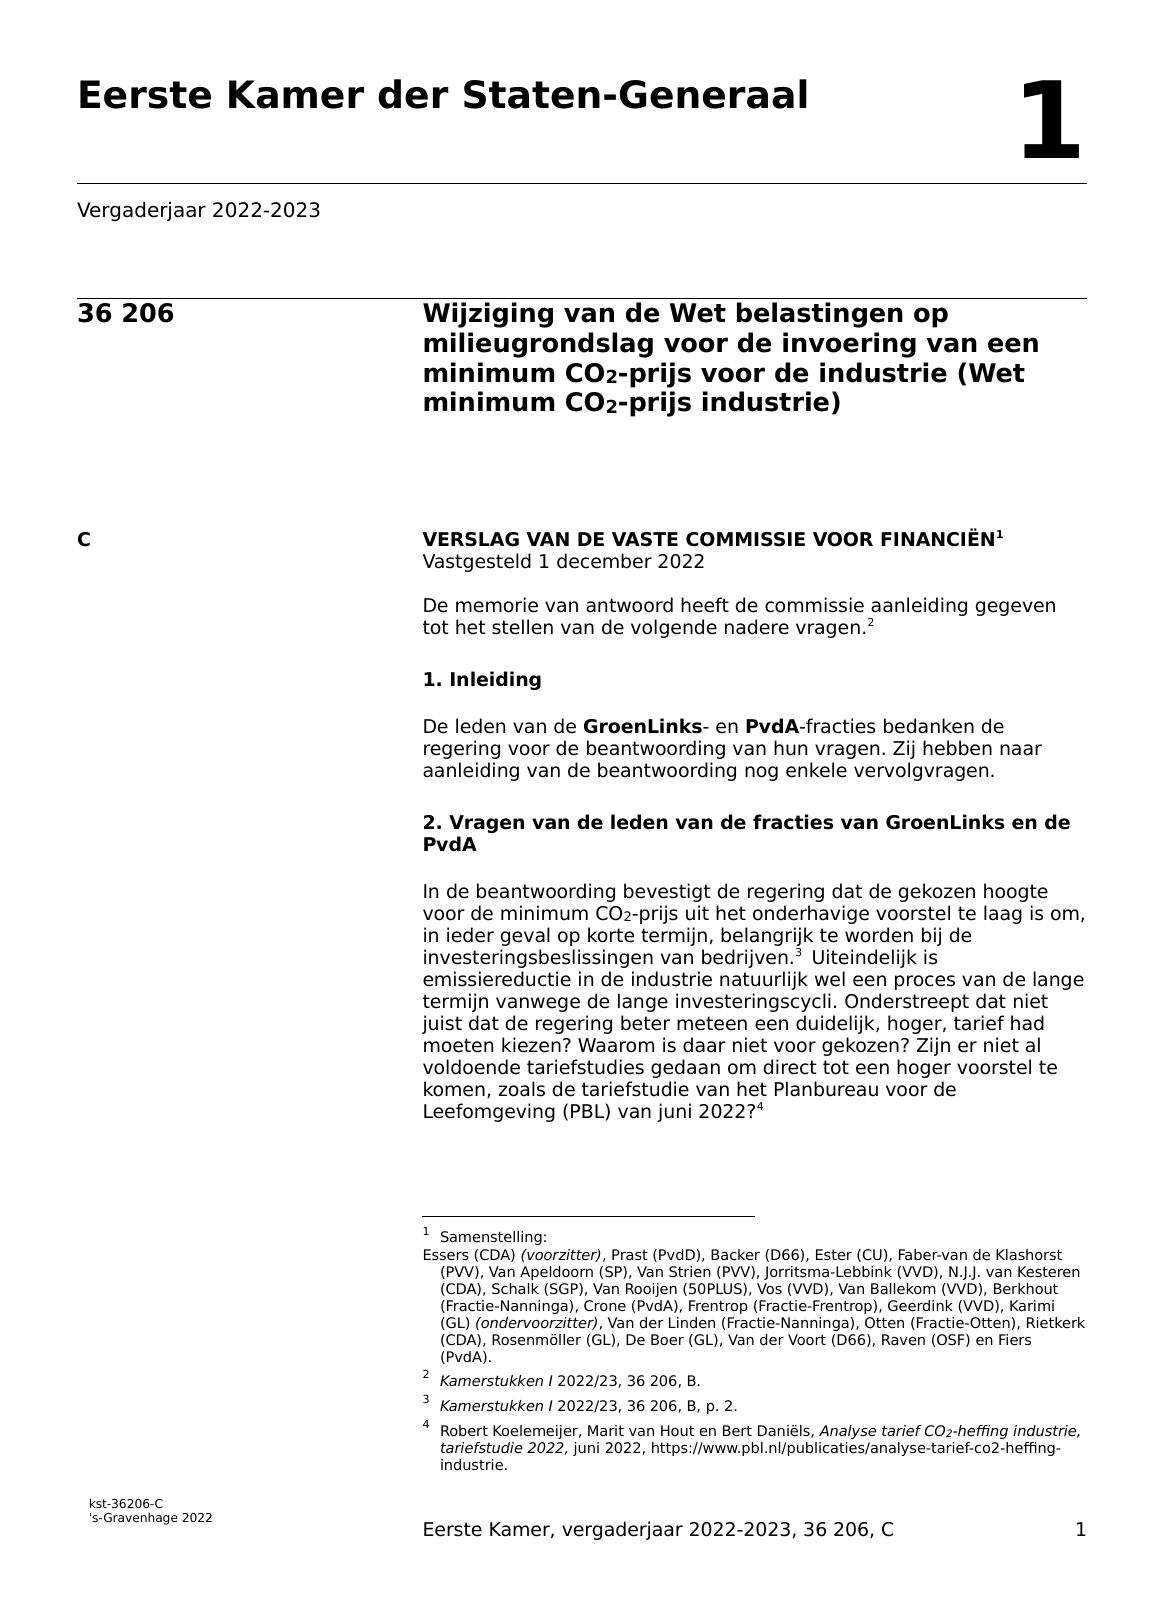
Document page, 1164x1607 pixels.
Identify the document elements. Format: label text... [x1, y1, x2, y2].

subtitle 1. Inleiding [422, 669, 1087, 691]
text Robert Koelemeijer, Marit van Hout en Bert Daniëls, Analyse tarief CO2-heffing industrie, tariefstudie 2022, juni 2022, https://www.pbl.nl/publicaties/analyse-tarief-co2-heffing-industrie. [422, 1418, 1087, 1474]
text In de beantwoording bevestigt de regering dat de gekozen hoogte voor de minimum CO2-prijs uit het onderhavige voorstel te laag is om, in ieder geval op korte termijn, belangrijk te worden bij de investeringsbeslissingen van bedrijven. Uiteindelijk is emissiereductie in de industrie natuurlijk wel een proces van de lange termijn vanwege de lange investeringscycli. Onderstreept dat niet juist dat de regering beter meteen een duidelijk, hoger, tarief had moeten kiezen? Waarom is daar niet voor gekozen? Zijn er niet al voldoende tariefstudies gedaan om direct tot een hoger voorstel te komen, zoals de tariefstudie van het Planbureau voor de Leefomgeving (PBL) van juni 2022? [422, 881, 1087, 1122]
table_header Eerste Kamer der Staten-Generaal [77, 59, 886, 183]
text 's-Gravenhage 2022 [88, 1511, 323, 1525]
subtitle 36 206 Wijziging van de Wet belastingen op milieugrondslag voor de invoering van een minimum CO2-prijs voor de industrie (Wet minimum CO2-prijs industrie) [77, 299, 1087, 418]
table_cell Vergaderjaar 2022-2023 [77, 184, 1087, 298]
text Kamerstukken I 2022/23, 36 206, B. [422, 1368, 1087, 1391]
text Essers (CDA) (voorzitter), Prast (PvdD), Backer (D66), Ester (CU), Faber-van de Klashorst (PVV), Van Apeldoorn (SP), Van Strien (PVV), Jorritsma-Lebbink (VVD), N.J.J. van Kesteren (CDA), Schalk (SGP), Van Rooijen (50PLUS), Vos (VVD), Van Ballekom (VVD), Berkhout (Fractie-Nanninga), Crone (PvdA), Frentrop (Fractie-Frentrop), Geerdink (VVD), Karimi (GL) (ondervoorzitter), Van der Linden (Fractie-Nanninga), Otten (Fractie-Otten), Rietkerk (CDA), Rosenmöller (GL), De Boer (GL), Van der Voort (D66), Raven (OSF) en Fiers (PvdA). [422, 1247, 1087, 1366]
table_header 1 [886, 59, 1087, 183]
text De memorie van antwoord heeft de commissie aanleiding gegeven tot het stellen van de volgende nadere vragen. [422, 595, 1087, 639]
subtitle 2. Vragen van de leden van de fracties van GroenLinks en de PvdA [422, 812, 1087, 856]
text De leden van de GroenLinks- en PvdA-fracties bedanken de regering voor de beantwoording van hun vragen. Zij hebben naar aanleiding van de beantwoording nog enkele vervolgvragen. [422, 716, 1087, 782]
text Vastgesteld 1 december 2022 [422, 551, 1087, 573]
text Samenstelling: [422, 1225, 1087, 1247]
subtitle C VERSLAG VAN DE VASTE COMMISSIE VOOR FINANCIËN [77, 529, 1087, 551]
text kst-36206-C [88, 1497, 323, 1511]
text Kamerstukken I 2022/23, 36 206, B, p. 2. [422, 1393, 1087, 1416]
